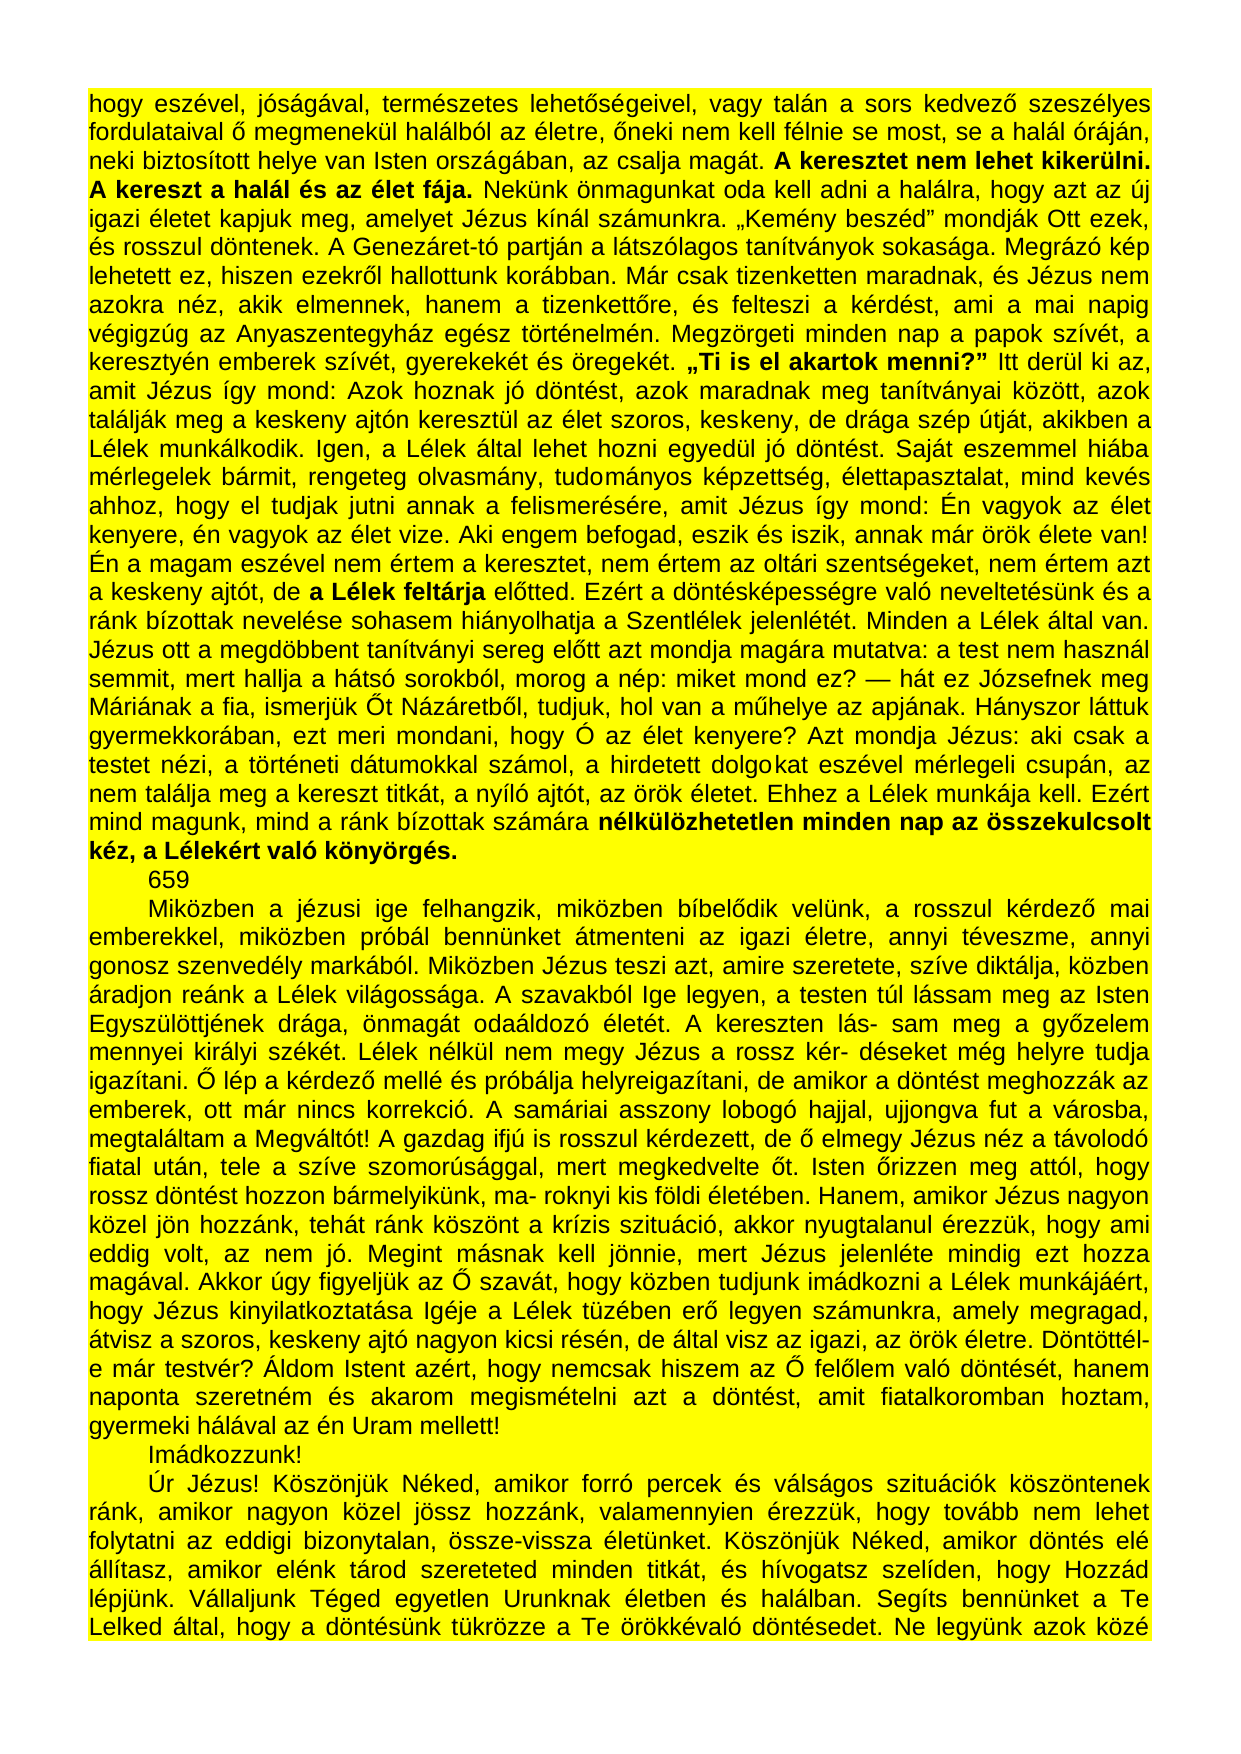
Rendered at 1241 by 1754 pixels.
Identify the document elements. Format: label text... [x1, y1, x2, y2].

text Úr Jézus! Köszönjük Néked, amikor forró percek és válságos szituációk köszöntenek ránk, amikor nagyon közel jössz hozzánk, valamennyien érezzük, hogy tovább nem lehet folytatni az eddigi bizonytalan, össze-vissza életünket. Köszönjük Néked, amikor döntés elé állítasz, amikor elénk tárod szereteted minden titkát, és hívogatsz szelíden, hogy Hozzád lépjünk. Vállaljunk Téged egyetlen Urunknak életben és halálban. Segíts bennünket a Te Lelked által, hogy a döntésünk tükrözze a Te örökkévaló döntésedet. Ne legyünk azok közé [88, 1468, 1152, 1641]
text 659 [88, 865, 1152, 893]
text Imádkozzunk! [88, 1440, 1152, 1468]
text Miközben a jézusi ige felhangzik, miközben bíbelődik velünk, a rosszul kérdező mai emberekkel, miközben próbál bennünket átmenteni az igazi életre, annyi téveszme, annyi gonosz szenvedély markából. Miközben Jézus teszi azt, amire szeretete, szíve diktálja, közben áradjon reánk a Lélek világossága. A szavakból Ige legyen, a testen túl lássam meg az Isten Egyszülöttjének drága, önmagát odaáldozó életét. A kereszten lás- sam meg a győzelem mennyei királyi székét. Lélek nélkül nem megy Jézus a rossz kér- déseket még helyre tudja igazítani. Ő lép a kérdező mellé és próbálja helyreigazítani, de amikor a döntést meghozzák az emberek, ott már nincs korrekció. A samáriai asszony lobogó hajjal, ujjongva fut a városba, megtaláltam a Megváltót! A gazdag ifjú is rosszul kérdezett, de ő elmegy Jézus néz a távolodó fiatal után, tele a szíve szomorúsággal, mert megkedvelte őt. Isten őrizzen meg attól, hogy rossz döntést hozzon bármelyikünk, ma- roknyi kis földi életében. Hanem, amikor Jézus nagyon közel jön hozzánk, tehát ránk köszönt a krízis szituáció, akkor nyugtalanul érezzük, hogy ami eddig volt, az nem jó. Megint másnak kell jönnie, mert Jézus jelenléte mindig ezt hozza magával. Akkor úgy figyeljük az Ő szavát, hogy közben tudjunk imádkozni a Lélek munkájáért, hogy Jézus kinyilatkoztatása Igéje a Lélek tüzében erő legyen számunkra, amely megragad, átvisz a szoros, keskeny ajtó nagyon kicsi résén, de által visz az igazi, az örök életre. Döntöttél- e már testvér? Áldom Istent azért, hogy nemcsak hiszem az Ő felőlem való döntését, hanem naponta szeretném és akarom megismételni azt a döntést, amit fiatalkoromban hoztam, gyermeki hálával az én Uram mellett! [88, 893, 1152, 1440]
text hogy eszével, jóságával, természetes lehetősé­geivel, vagy talán a sors kedvező szeszélyes fordulataival ő megmenekül halálból az élet­re, őneki nem kell félnie se most, se a halál óráján, neki biztosított helye van Isten orszá­gában, az csalja magát. A keresztet nem lehet kikerülni. A kereszt a halál és az élet fája. Nekünk önmagunkat oda kell adni a halálra, hogy azt az új igazi életet kapjuk meg, amelyet Jézus kínál számunkra. „Kemény beszéd” mondják Ott ezek, és rosszul döntenek. A Genezáret-tó partján a látszólagos tanítványok sokasága. Megrázó kép le­hetett ez, hiszen ezekről hallottunk korábban. Már csak tizenketten maradnak, és Jézus nem azokra néz, akik elmennek, hanem a tizenkettőre, és felteszi a kérdést, ami a mai napig végigzúg az Anyaszentegyház egész történelmén. Megzörgeti minden nap a papok szívét, a keresztyén emberek szívét, gyerekekét és öregekét. „Ti is el akartok menni?” Itt derül ki az, amit Jézus így mond: Azok hoznak jó döntést, azok maradnak meg tanítványai között, azok találják meg a keskeny ajtón keresztül az élet szoros, kes­keny, de drága szép útját, akikben a Lélek munkálkodik. Igen, a Lélek által lehet hozni egyedül jó döntést. Saját eszemmel hiába mérlegelek bármit, rengeteg olvasmány, tudo­mányos képzettség, élettapasztalat, mind kevés ahhoz, hogy el tudjak jutni annak a felis­merésére, amit Jézus így mond: Én vagyok az élet kenyere, én vagyok az élet vize. Aki engem befogad, eszik és iszik, annak már örök élete van! Én a magam eszével nem ér­tem a keresztet, nem értem az oltári szentségeket, nem értem azt a keskeny ajtót, de a Lélek feltárja előtted. Ezért a döntésképességre való neveltetésünk és a ránk bízottak nevelése sohasem hiányolhatja a Szentlélek jelenlétét. Minden a Lélek által van. Jézus ott a megdöbbent tanítványi sereg előtt azt mondja magára mutatva: a test nem használ semmit, mert hallja a hátsó sorokból, morog a nép: miket mond ez? — hát ez Józsefnek meg Máriának a fia, ismerjük Őt Názáretből, tudjuk, hol van a műhelye az apjának. Hányszor láttuk gyermekkorában, ezt meri mondani, hogy Ó az élet kenyere? Azt mondja Jézus: aki csak a testet nézi, a történeti dátumokkal számol, a hirdetett dolgo­kat eszével mérlegeli csupán, az nem találja meg a kereszt titkát, a nyíló ajtót, az örök életet. Ehhez a Lélek munkája kell. Ezért mind magunk, mind a ránk bízottak számára nélkülözhetetlen minden nap az összekulcsolt kéz, a Lélekért való könyörgés. [88, 88, 1152, 865]
